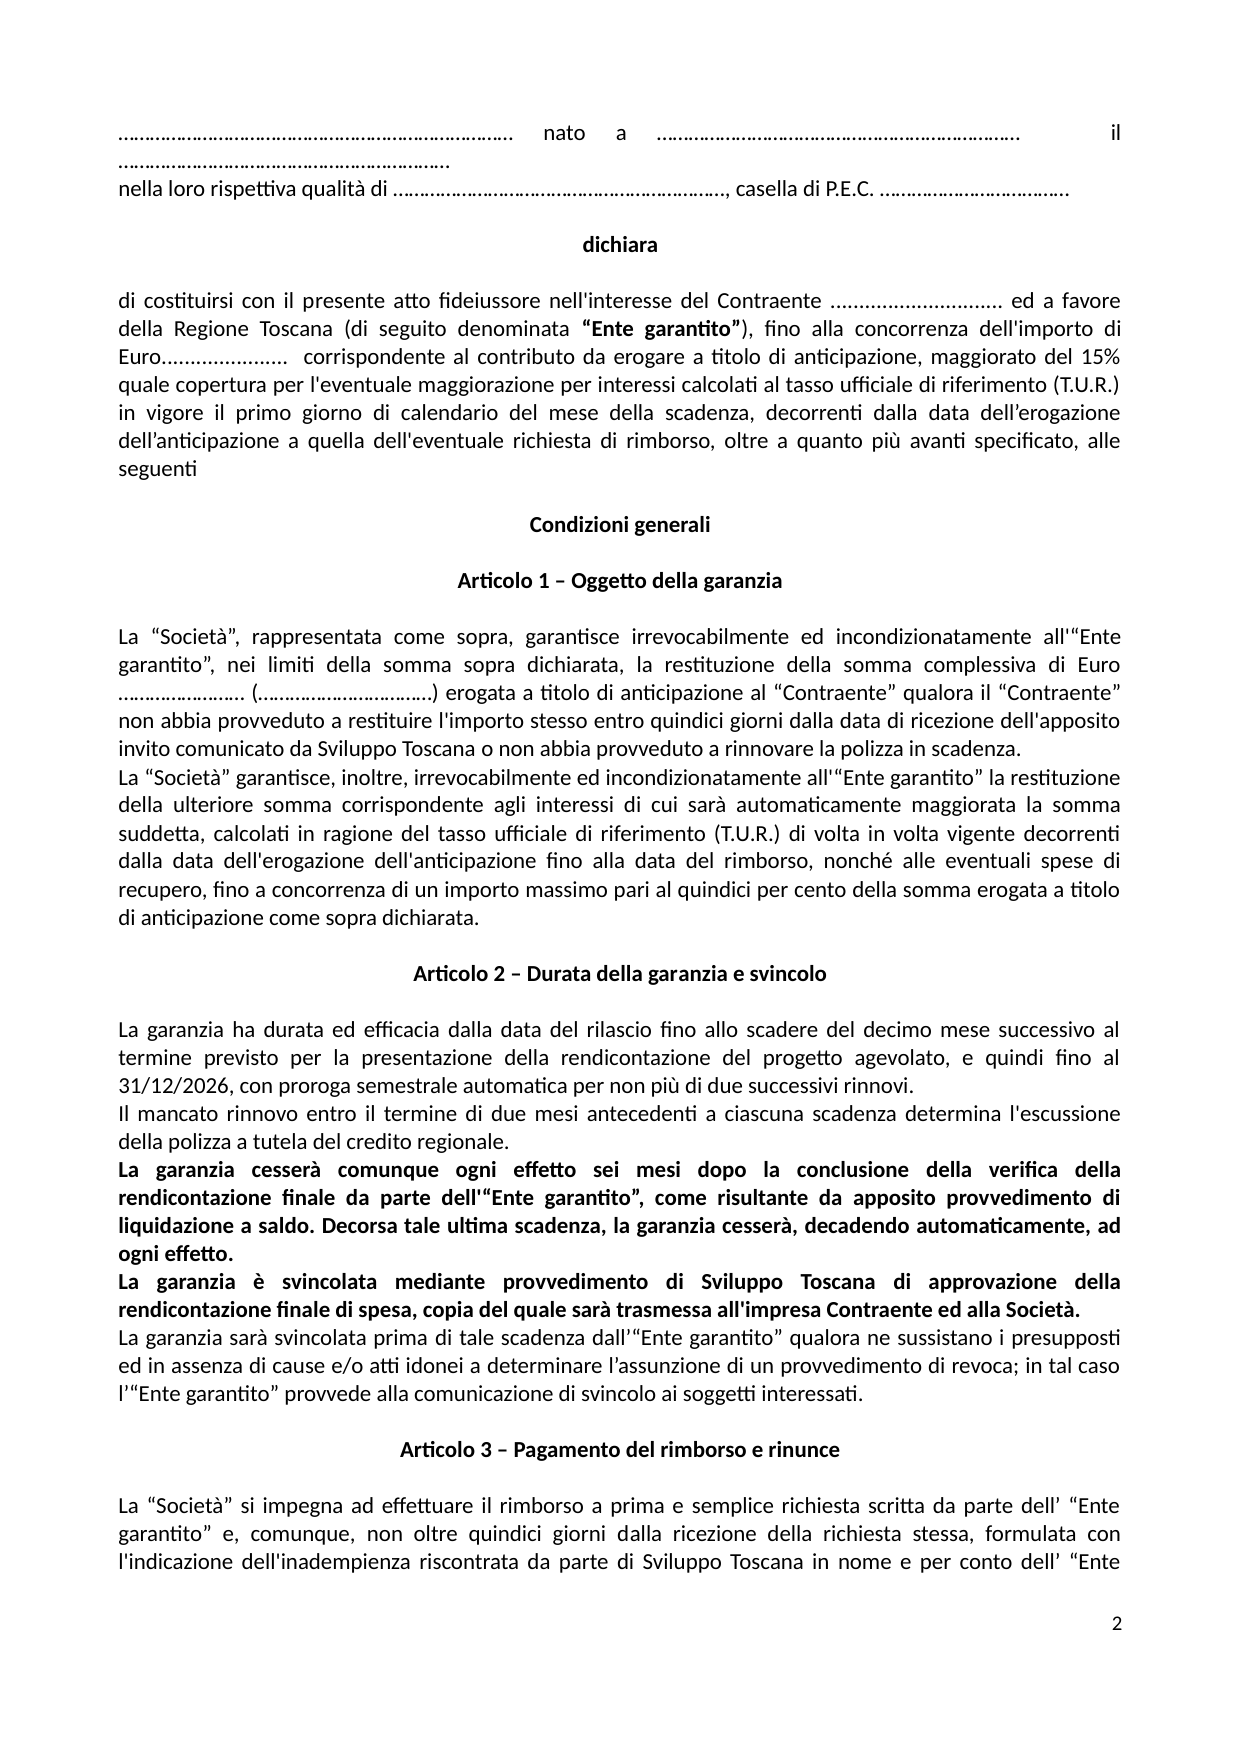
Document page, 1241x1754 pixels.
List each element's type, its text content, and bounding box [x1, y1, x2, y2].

text La garanzia sarà svincolata prima di tale scadenza dall’“Ente garantito” qualora ne sussistano i presupposti ed in assenza di cause e/o atti idonei a determinare l’assunzione di un provvedimento di revoca; in tal caso l’“Ente garantito” provvede alla comunicazione di svincolo ai soggetti interessati. [118, 1323, 1122, 1407]
text di costituirsi con il presente atto fideiussore nell'interesse del Contraente .............................. ed a favore della Regione Toscana (di seguito denominata “Ente garantito”), fino alla concorrenza dell'importo di Euro...................... corrispondente al contributo da erogare a titolo di anticipazione, maggiorato del 15% quale copertura per l'eventuale maggiorazione per interessi calcolati al tasso ufficiale di riferimento (T.U.R.) in vigore il primo giorno di calendario del mese della scadenza, decorrenti dalla data dell’erogazione dell’anticipazione a quella dell'eventuale richiesta di rimborso, oltre a quanto più avanti specificato, alle seguenti [118, 286, 1122, 482]
text Articolo 3 – Pagamento del rimborso e rinunce [118, 1435, 1122, 1463]
text La “Società” si impegna ad effettuare il rimborso a prima e semplice richiesta scritta da parte dell’ “Ente garantito” e, comunque, non oltre quindici giorni dalla ricezione della richiesta stessa, formulata con l'indicazione dell'inadempienza riscontrata da parte di Sviluppo Toscana in nome e per conto dell’ “Ente [118, 1491, 1122, 1575]
text La garanzia è svincolata mediante provvedimento di Sviluppo Toscana di approvazione della rendicontazione finale di spesa, copia del quale sarà trasmessa all'impresa Contraente ed alla Società. [118, 1267, 1122, 1323]
text nella loro rispettiva qualità di ………………………………………………………, casella di P.E.C. ……………………………… [118, 174, 1122, 202]
text La garanzia ha durata ed efficacia dalla data del rilascio fino allo scadere del decimo mese successivo al termine previsto per la presentazione della rendicontazione del progetto agevolato, e quindi fino al 31/12/2026, con proroga semestrale automatica per non più di due successivi rinnovi. [118, 1015, 1122, 1099]
text Articolo 1 – Oggetto della garanzia [118, 566, 1122, 594]
text Il mancato rinnovo entro il termine di due mesi antecedenti a ciascuna scadenza determina l'escussione della polizza a tutela del credito regionale. [118, 1099, 1122, 1155]
text La garanzia cesserà comunque ogni effetto sei mesi dopo la conclusione della verifica della rendicontazione finale da parte dell'“Ente garantito”, come risultante da apposito provvedimento di liquidazione a saldo. Decorsa tale ultima scadenza, la garanzia cesserà, decadendo automaticamente, ad ogni effetto. [118, 1155, 1122, 1267]
text ………………………………………………………………… nato a …………………………………………………………… il ……………………………………………………… [118, 118, 1122, 174]
text La “Società” garantisce, inoltre, irrevocabilmente ed incondizionatamente all'“Ente garantito” la restituzione della ulteriore somma corrispondente agli interessi di cui sarà automaticamente maggiorata la somma suddetta, calcolati in ragione del tasso ufficiale di riferimento (T.U.R.) di volta in volta vigente decorrenti dalla data dell'erogazione dell'anticipazione fino alla data del rimborso, nonché alle eventuali spese di recupero, fino a concorrenza di un importo massimo pari al quindici per cento della somma erogata a titolo di anticipazione come sopra dichiarata. [118, 763, 1122, 931]
text Condizioni generali [118, 510, 1122, 538]
text La “Società”, rappresentata come sopra, garantisce irrevocabilmente ed incondizionatamente all'“Ente garantito”, nei limiti della somma sopra dichiarata, la restituzione della somma complessiva di Euro …………………… (……………………………) erogata a titolo di anticipazione al “Contraente” qualora il “Contraente” non abbia provveduto a restituire l'importo stesso entro quindici giorni dalla data di ricezione dell'apposito invito comunicato da Sviluppo Toscana o non abbia provveduto a rinnovare la polizza in scadenza. [118, 622, 1122, 763]
text Articolo 2 – Durata della garanzia e svincolo [118, 959, 1122, 987]
text dichiara [118, 230, 1122, 258]
